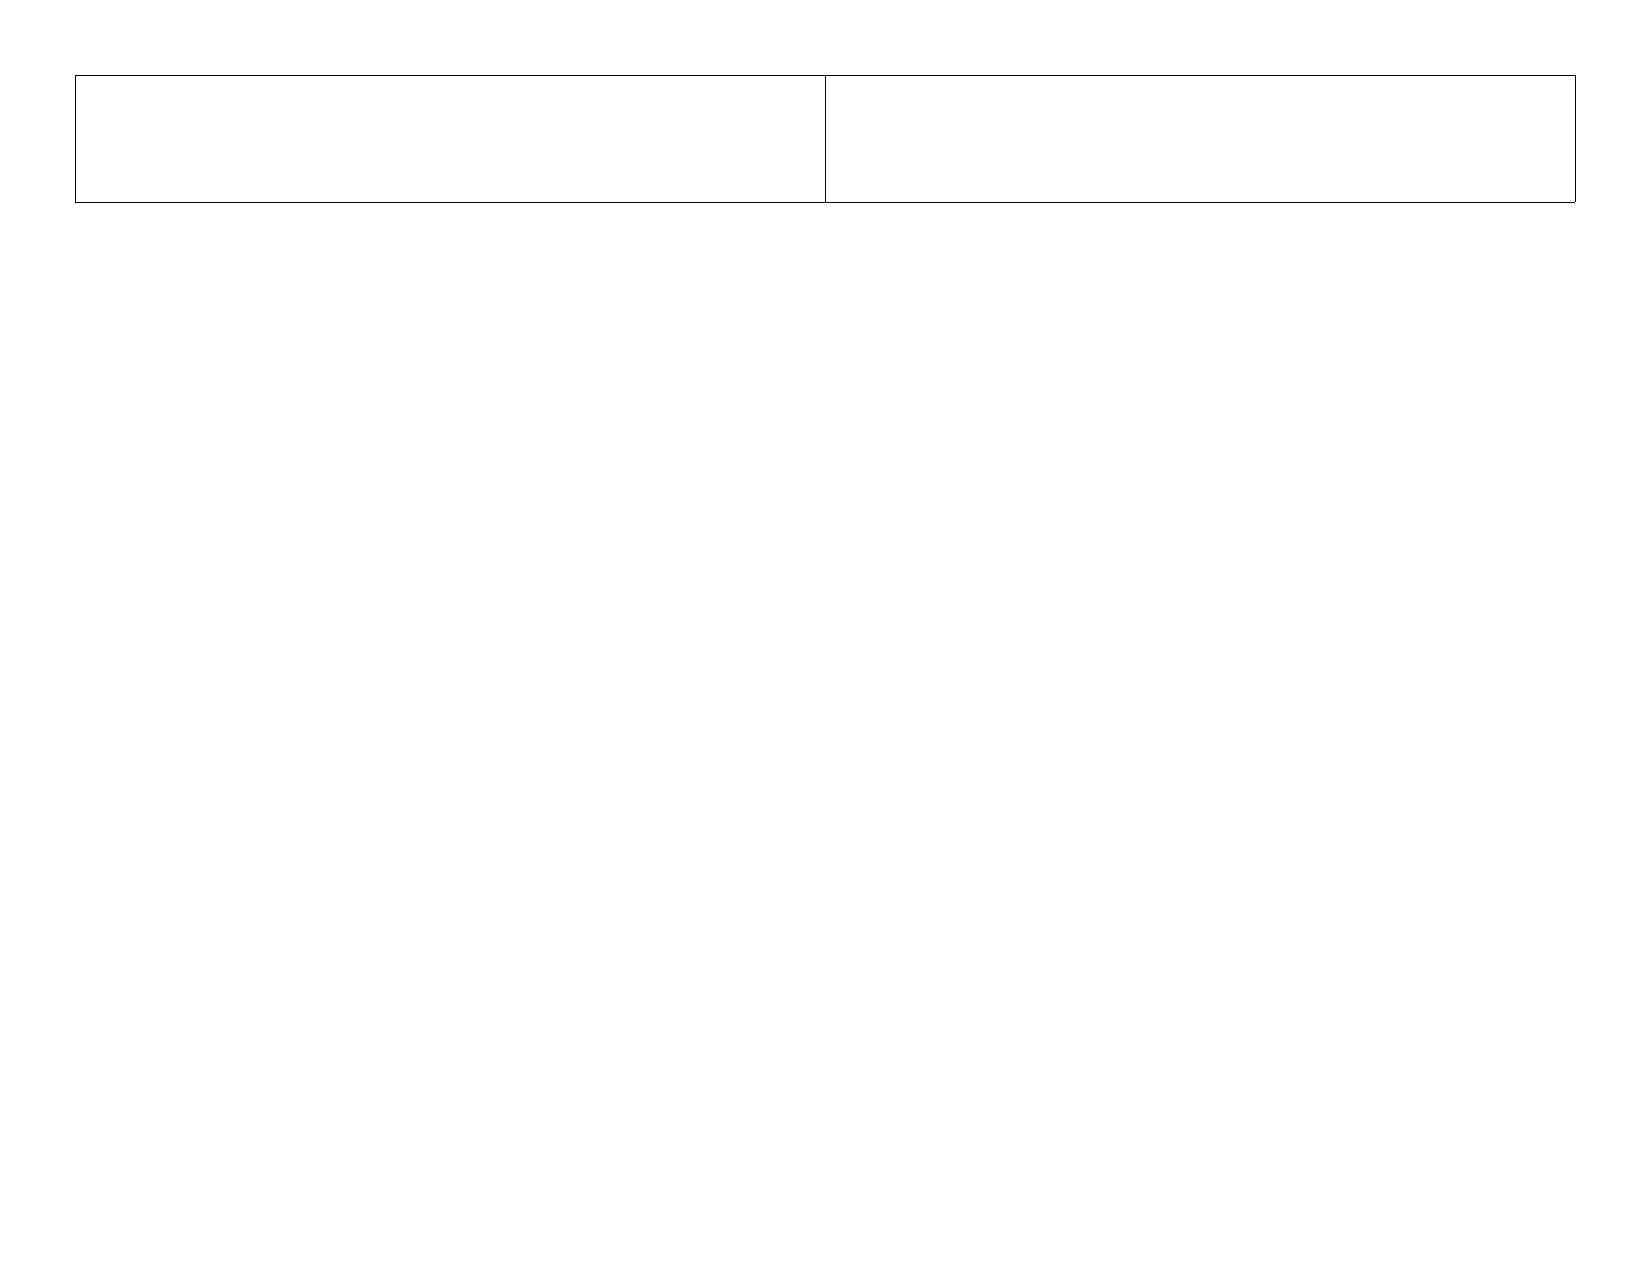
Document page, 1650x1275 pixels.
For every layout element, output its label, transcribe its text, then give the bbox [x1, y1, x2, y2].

table_cell Text (Story) [76, 76, 825, 202]
table_cell Author's Note [826, 76, 1575, 202]
